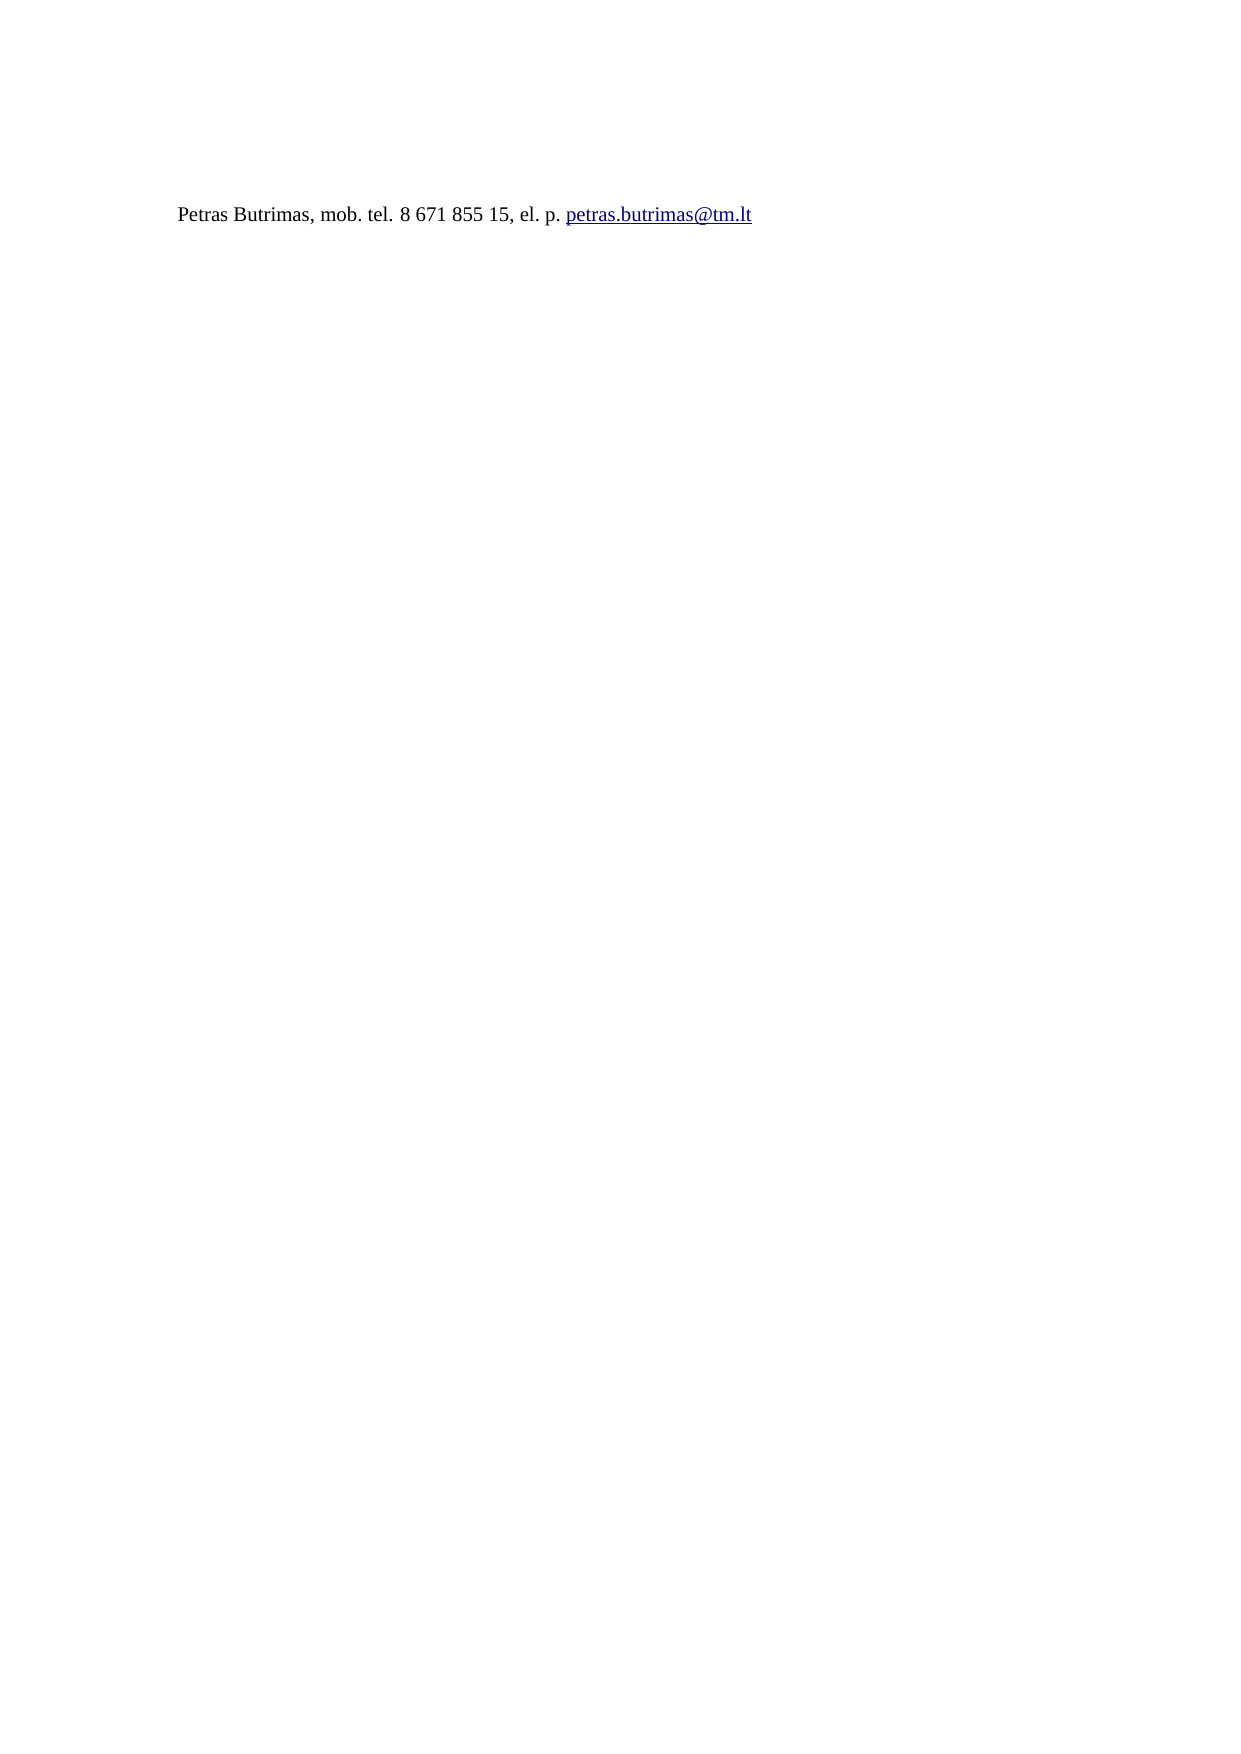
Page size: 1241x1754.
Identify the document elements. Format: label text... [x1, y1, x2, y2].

table_header [738, 146, 1162, 174]
table_header [177, 146, 738, 174]
text Petras Butrimas, mob. tel. 8 671 855 15, el. p. petras.butrimas@tm.lt [177, 198, 1163, 227]
